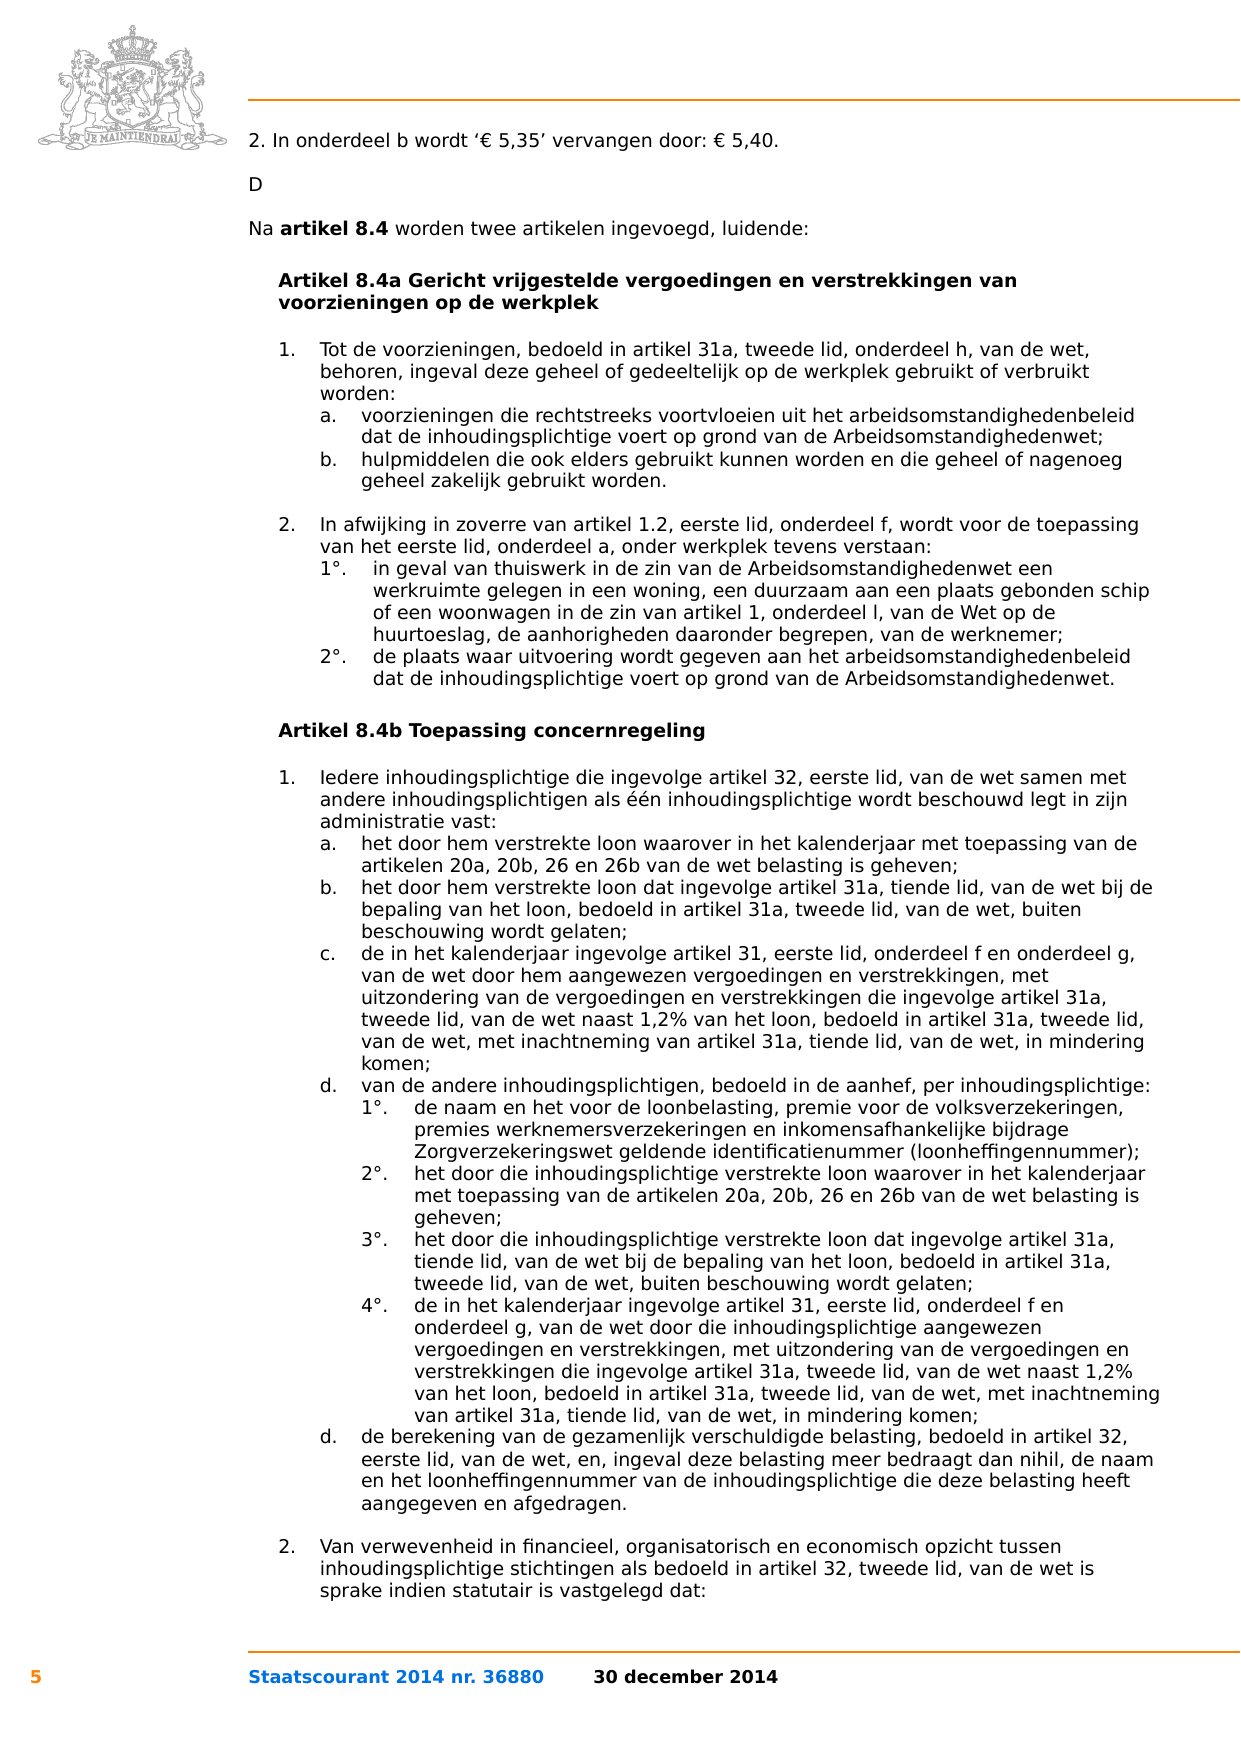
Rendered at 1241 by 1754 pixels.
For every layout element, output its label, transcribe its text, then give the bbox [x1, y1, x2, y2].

text 2. In onderdeel b wordt ‘€ 5,35’ vervangen door: € 5,40. [248, 130, 1163, 152]
text a. voorzieningen die rechtstreeks voortvloeien uit het arbeidsomstandighedenbeleid dat de inhoudingsplichtige voert op grond van de Arbeidsomstandighedenwet; [319, 404, 1163, 448]
text b. het door hem verstrekte loon dat ingevolge artikel 31a, tiende lid, van de wet bij de bepaling van het loon, bedoeld in artikel 31a, tweede lid, van de wet, buiten beschouwing wordt gelaten; [319, 877, 1163, 943]
text Na artikel 8.4 worden twee artikelen ingevoegd, luidende: [248, 218, 1163, 239]
text 4°. de in het kalenderjaar ingevolge artikel 31, eerste lid, onderdeel f en onderdeel g, van de wet door die inhoudingsplichtige aangewezen vergoedingen en verstrekkingen, met uitzondering van de vergoedingen en verstrekkingen die ingevolge artikel 31a, tweede lid, van de wet naast 1,2% van het loon, bedoeld in artikel 31a, tweede lid, van de wet, met inachtneming van artikel 31a, tiende lid, van de wet, in mindering komen; [361, 1294, 1163, 1426]
text 1°. in geval van thuiswerk in de zin van de Arbeidsomstandighedenwet een werkruimte gelegen in een woning, een duurzaam aan een plaats gebonden schip of een woonwagen in de zin van artikel 1, onderdeel l, van de Wet op de huurtoeslag, de aanhorigheden daaronder begrepen, van de werknemer; [319, 558, 1163, 646]
text 2. Van verwevenheid in financieel, organisatorisch en economisch opzicht tussen inhoudingsplichtige stichtingen als bedoeld in artikel 32, tweede lid, van de wet is sprake indien statutair is vastgelegd dat: [278, 1536, 1163, 1602]
text D [248, 174, 1163, 196]
text 2°. het door die inhoudingsplichtige verstrekte loon waarover in het kalenderjaar met toepassing van de artikelen 20a, 20b, 26 en 26b van de wet belasting is geheven; [361, 1163, 1163, 1229]
text 1. Iedere inhoudingsplichtige die ingevolge artikel 32, eerste lid, van de wet samen met andere inhoudingsplichtigen als één inhoudingsplichtige wordt beschouwd legt in zijn administratie vast: [278, 767, 1163, 833]
subtitle Artikel 8.4b Toepassing concernregeling [278, 720, 1163, 742]
text 2. In afwijking in zoverre van artikel 1.2, eerste lid, onderdeel f, wordt voor de toepassing van het eerste lid, onderdeel a, onder werkplek tevens verstaan: [278, 514, 1163, 558]
text b. hulpmiddelen die ook elders gebruikt kunnen worden en die geheel of nagenoeg geheel zakelijk gebruikt worden. [319, 448, 1163, 492]
text d. de berekening van de gezamenlijk verschuldigde belasting, bedoeld in artikel 32, eerste lid, van de wet, en, ingeval deze belasting meer bedraagt dan nihil, de naam en het loonheffingennummer van de inhoudingsplichtige die deze belasting heeft aangegeven en afgedragen. [319, 1426, 1163, 1514]
text 1. Tot de voorzieningen, bedoeld in artikel 31a, tweede lid, onderdeel h, van de wet, behoren, ingeval deze geheel of gedeeltelijk op de werkplek gebruikt of verbruikt worden: [278, 338, 1163, 404]
text 2°. de plaats waar uitvoering wordt gegeven aan het arbeidsomstandighedenbeleid dat de inhoudingsplichtige voert op grond van de Arbeidsomstandighedenwet. [319, 646, 1163, 690]
text c. de in het kalenderjaar ingevolge artikel 31, eerste lid, onderdeel f en onderdeel g, van de wet door hem aangewezen vergoedingen en verstrekkingen, met uitzondering van de vergoedingen en verstrekkingen die ingevolge artikel 31a, tweede lid, van de wet naast 1,2% van het loon, bedoeld in artikel 31a, tweede lid, van de wet, met inachtneming van artikel 31a, tiende lid, van de wet, in mindering komen; [319, 943, 1163, 1075]
text d. van de andere inhoudingsplichtigen, bedoeld in de aanhef, per inhoudingsplichtige: [319, 1075, 1163, 1097]
text a. het door hem verstrekte loon waarover in het kalenderjaar met toepassing van de artikelen 20a, 20b, 26 en 26b van de wet belasting is geheven; [319, 833, 1163, 877]
text 1°. de naam en het voor de loonbelasting, premie voor de volksverzekeringen, premies werknemersverzekeringen en inkomensafhankelijke bijdrage Zorgverzekeringswet geldende identificatienummer (loonheffingennummer); [361, 1097, 1163, 1163]
text 3°. het door die inhoudingsplichtige verstrekte loon dat ingevolge artikel 31a, tiende lid, van de wet bij de bepaling van het loon, bedoeld in artikel 31a, tweede lid, van de wet, buiten beschouwing wordt gelaten; [361, 1229, 1163, 1294]
picture [38, 25, 227, 150]
subtitle Artikel 8.4a Gericht vrijgestelde vergoedingen en verstrekkingen van voorzieningen op de werkplek [278, 269, 1163, 313]
